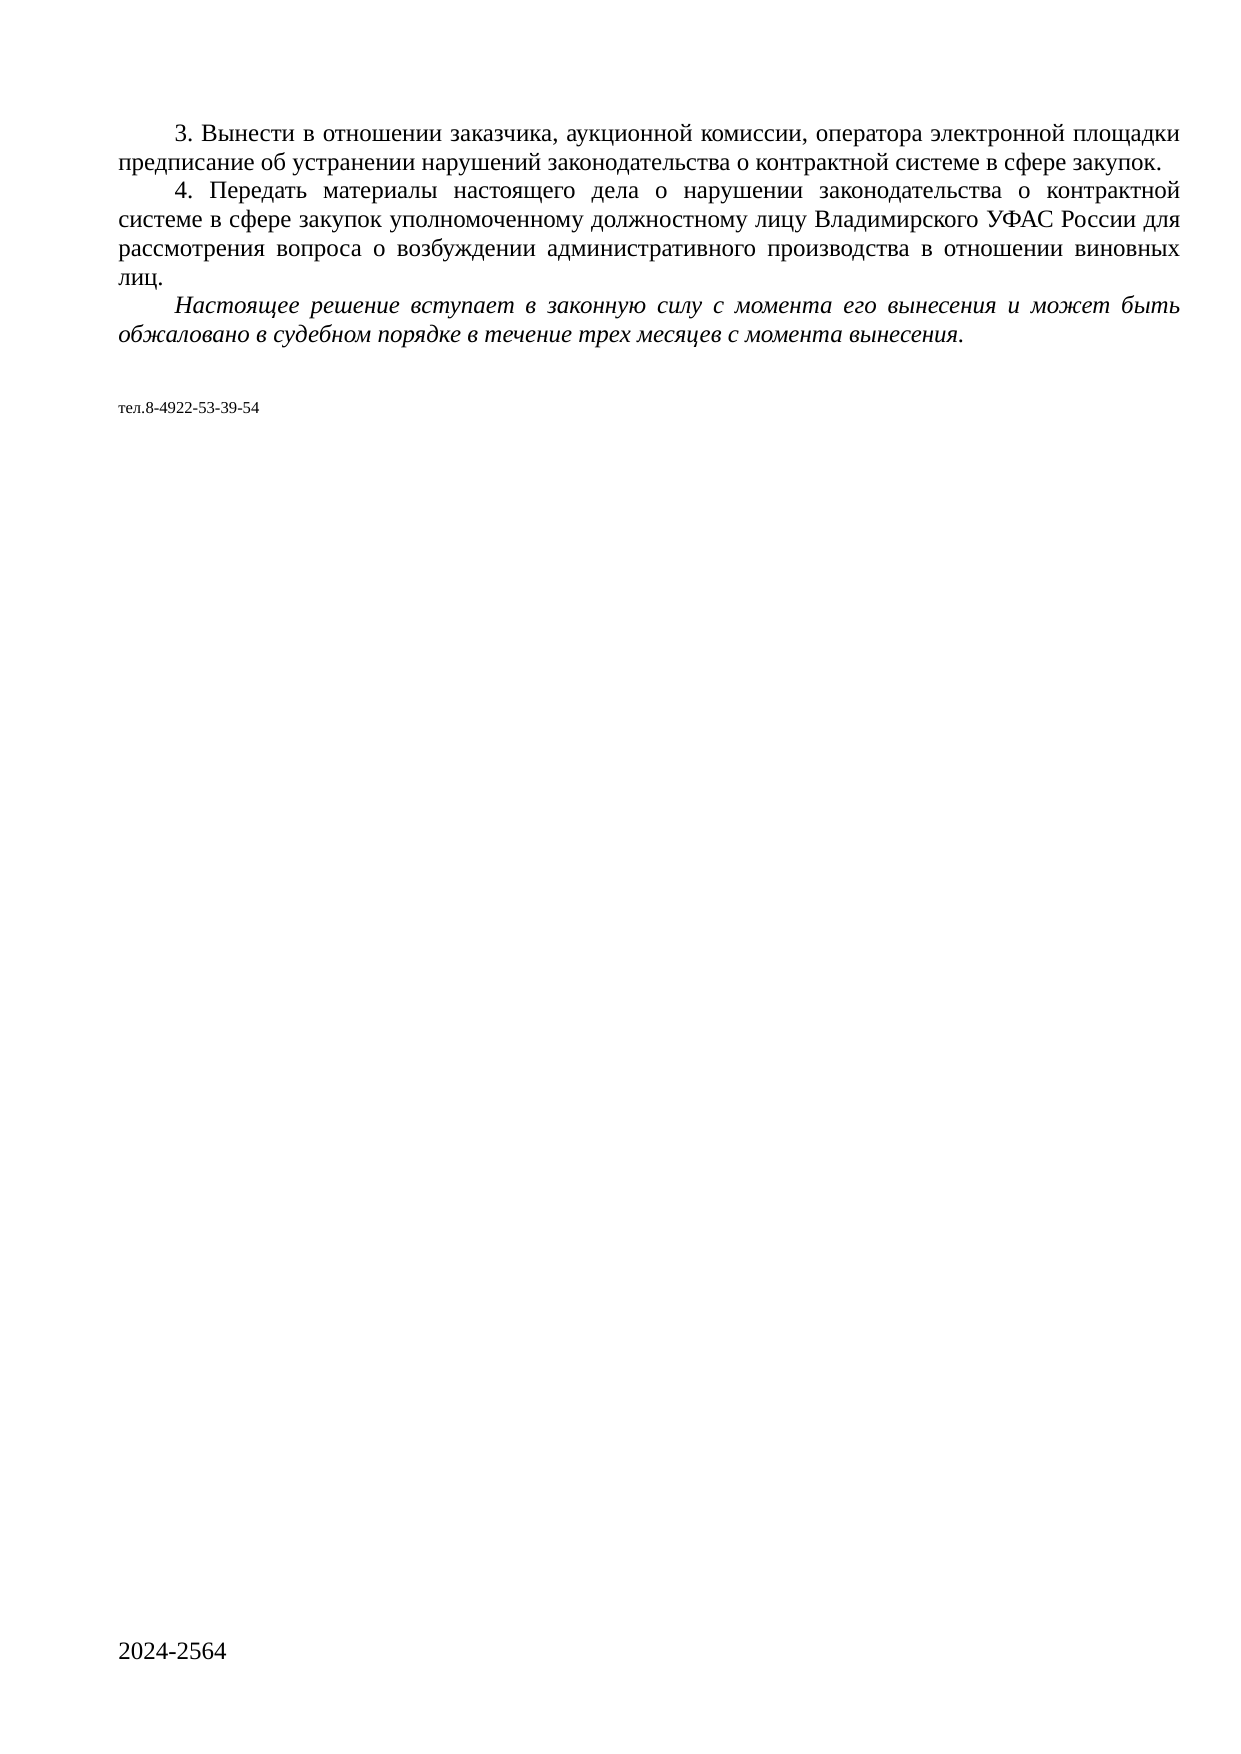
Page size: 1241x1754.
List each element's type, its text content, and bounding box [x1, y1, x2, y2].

text тел.8-4922-53-39-54 [118, 398, 1181, 417]
text Настоящее решение вступает в законную силу с момента его вынесения и может быть обжаловано в судебном порядке в течение трех месяцев с момента вынесения. [118, 291, 1181, 348]
text 3. Вынести в отношении заказчика, аукционной комиссии, оператора электронной площадки предписание об устранении нарушений законодательства о контрактной системе в сфере закупок. [118, 118, 1181, 176]
text 4. Передать материалы настоящего дела о нарушении законодательства о контрактной системе в сфере закупок уполномоченному должностному лицу Владимирского УФАС России для рассмотрения вопроса о возбуждении административного производства в отношении виновных лиц. [118, 176, 1181, 291]
